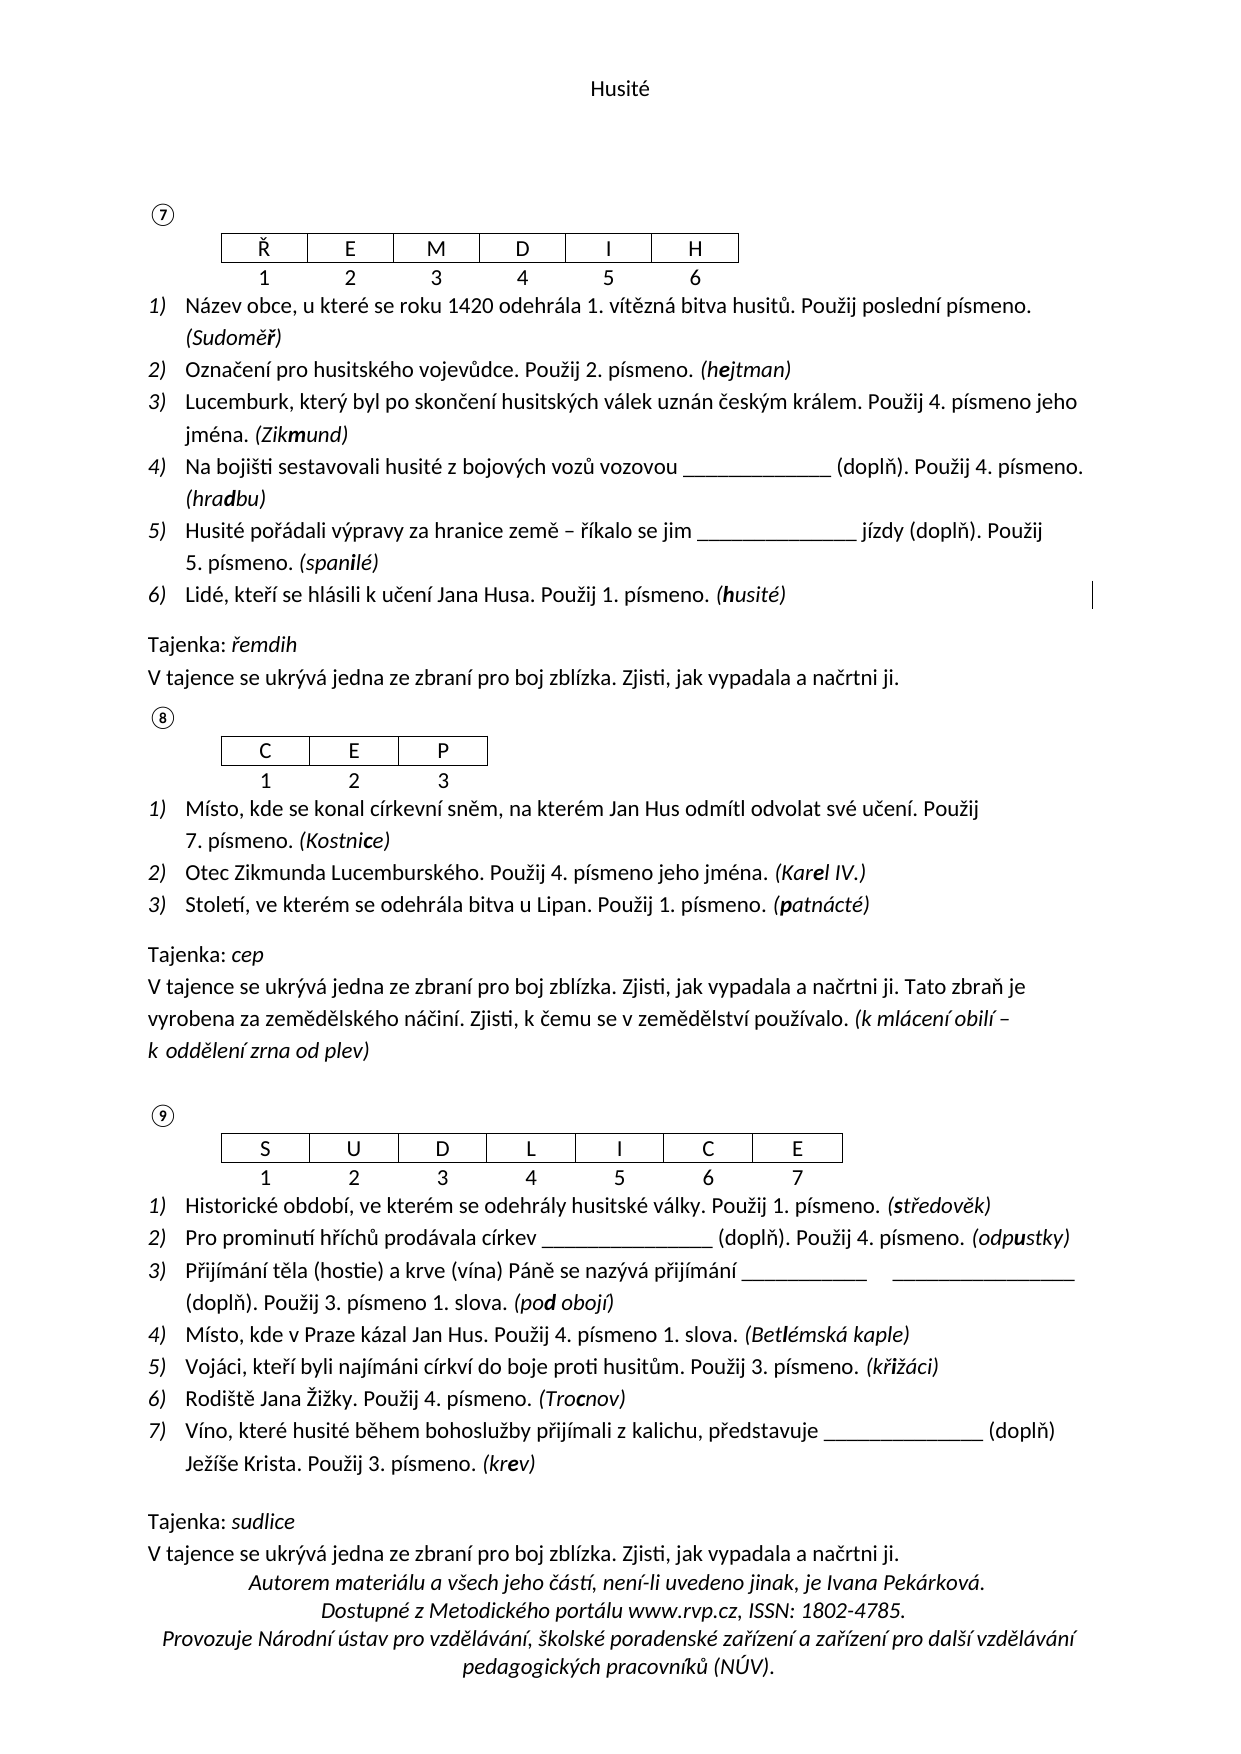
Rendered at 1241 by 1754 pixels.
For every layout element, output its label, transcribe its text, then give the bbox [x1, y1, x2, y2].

table_cell 6 [664, 1163, 752, 1191]
text Tajenka: sudlice [148, 1507, 1093, 1535]
text ⑨ [148, 1101, 1093, 1129]
list Víno, které husité během bohoslužby přijímali z kalichu, představuje ______________ (doplň) Ježíše Krista. Použij 3. písmeno. (krev) [148, 1417, 1093, 1477]
table_cell 1 [221, 1163, 309, 1191]
table_cell 4 [487, 1163, 575, 1191]
table_header U [310, 1134, 398, 1162]
list Lidé, kteří se hlásili k učení Jana Husa. Použij 1. písmeno. (husité) [148, 581, 1092, 609]
table_cell 3 [393, 263, 479, 291]
table_cell 2 [310, 766, 398, 794]
table_header S [222, 1134, 309, 1162]
text ⑦ [148, 201, 1093, 229]
list Otec Zikmunda Lucemburského. Použij 4. písmeno jeho jména. (Karel IV.) [148, 858, 1093, 886]
text ⑧ [148, 703, 1093, 731]
list Rodiště Jana Žižky. Použij 4. písmeno. (Trocnov) [148, 1384, 1093, 1412]
table_header I [566, 234, 651, 262]
table_header E [753, 1134, 842, 1162]
list Historické období, ve kterém se odehrály husitské války. Použij 1. písmeno. (středověk) [148, 1191, 1093, 1219]
list Označení pro husitského vojevůdce. Použij 2. písmeno. (hejtman) [148, 355, 1093, 383]
table_cell 3 [398, 1163, 487, 1191]
table_header L [487, 1134, 575, 1162]
table_header E [308, 234, 393, 262]
table_header Ř [222, 234, 307, 262]
table_header E [310, 737, 398, 765]
list Místo, kde v Praze kázal Jan Hus. Použij 4. písmeno 1. slova. (Betlémská kaple) [148, 1320, 1093, 1348]
table_cell 2 [307, 263, 393, 291]
text Tajenka: řemdih [148, 630, 1093, 658]
table_cell 5 [575, 1163, 664, 1191]
list Přijímání těla (hostie) a krve (vína) Páně se nazývá přijímání ___________ ________________ (doplň). Použij 3. písmeno 1. slova. (pod obojí) [148, 1256, 1093, 1316]
table_header H [652, 234, 738, 262]
table_cell 1 [221, 766, 309, 794]
table_header D [480, 234, 565, 262]
table_cell 7 [753, 1163, 842, 1191]
table_header D [399, 1134, 486, 1162]
list Lucemburk, který byl po skončení husitských válek uznán českým králem. Použij 4. písmeno jeho jména. (Zikmund) [148, 387, 1093, 448]
table_header M [394, 234, 479, 262]
table_cell 3 [398, 766, 488, 794]
table_header P [399, 737, 487, 765]
text V tajence se ukrývá jedna ze zbraní pro boj zblízka. Zjisti, jak vypadala a načrtni ji. [148, 663, 1093, 691]
list Na bojišti sestavovali husité z bojových vozů vozovou _____________ (doplň). Použij 4. písmeno. (hradbu) [148, 452, 1093, 512]
table_cell 4 [479, 263, 565, 291]
list Místo, kde se konal církevní sněm, na kterém Jan Hus odmítl odvolat své učení. Použij 7. písmeno. (Kostnice) [148, 794, 1093, 854]
list Pro prominutí hříchů prodávala církev _______________ (doplň). Použij 4. písmeno. (odpustky) [148, 1223, 1093, 1252]
table_header I [576, 1134, 663, 1162]
table_header C [222, 737, 309, 765]
list Vojáci, kteří byli najímáni církví do boje proti husitům. Použij 3. písmeno. (křižáci) [148, 1352, 1093, 1380]
text V tajence se ukrývá jedna ze zbraní pro boj zblízka. Zjisti, jak vypadala a načrtni ji. [148, 1539, 1093, 1568]
list Století, ve kterém se odehrála bitva u Lipan. Použij 1. písmeno. (patnácté) [148, 890, 1093, 918]
table_cell 1 [221, 263, 307, 291]
text V tajence se ukrývá jedna ze zbraní pro boj zblízka. Zjisti, jak vypadala a načrtni ji. Tato zbraň je vyrobena za zemědělského náčiní. Zjisti, k čemu se v zemědělství používalo. (k mlácení obilí –k oddělení zrna od plev) [148, 972, 1093, 1065]
table_header C [664, 1134, 752, 1162]
table_cell 2 [310, 1163, 398, 1191]
list Název obce, u které se roku 1420 odehrála 1. vítězná bitva husitů. Použij poslední písmeno. (Sudoměř) [148, 291, 1093, 351]
table_cell 5 [565, 263, 652, 291]
list Husité pořádali výpravy za hranice země – říkalo se jim ______________ jízdy (doplň). Použij 5. písmeno. (spanilé) [148, 516, 1093, 576]
text Tajenka: cep [148, 940, 1093, 968]
table_cell 6 [652, 263, 739, 291]
